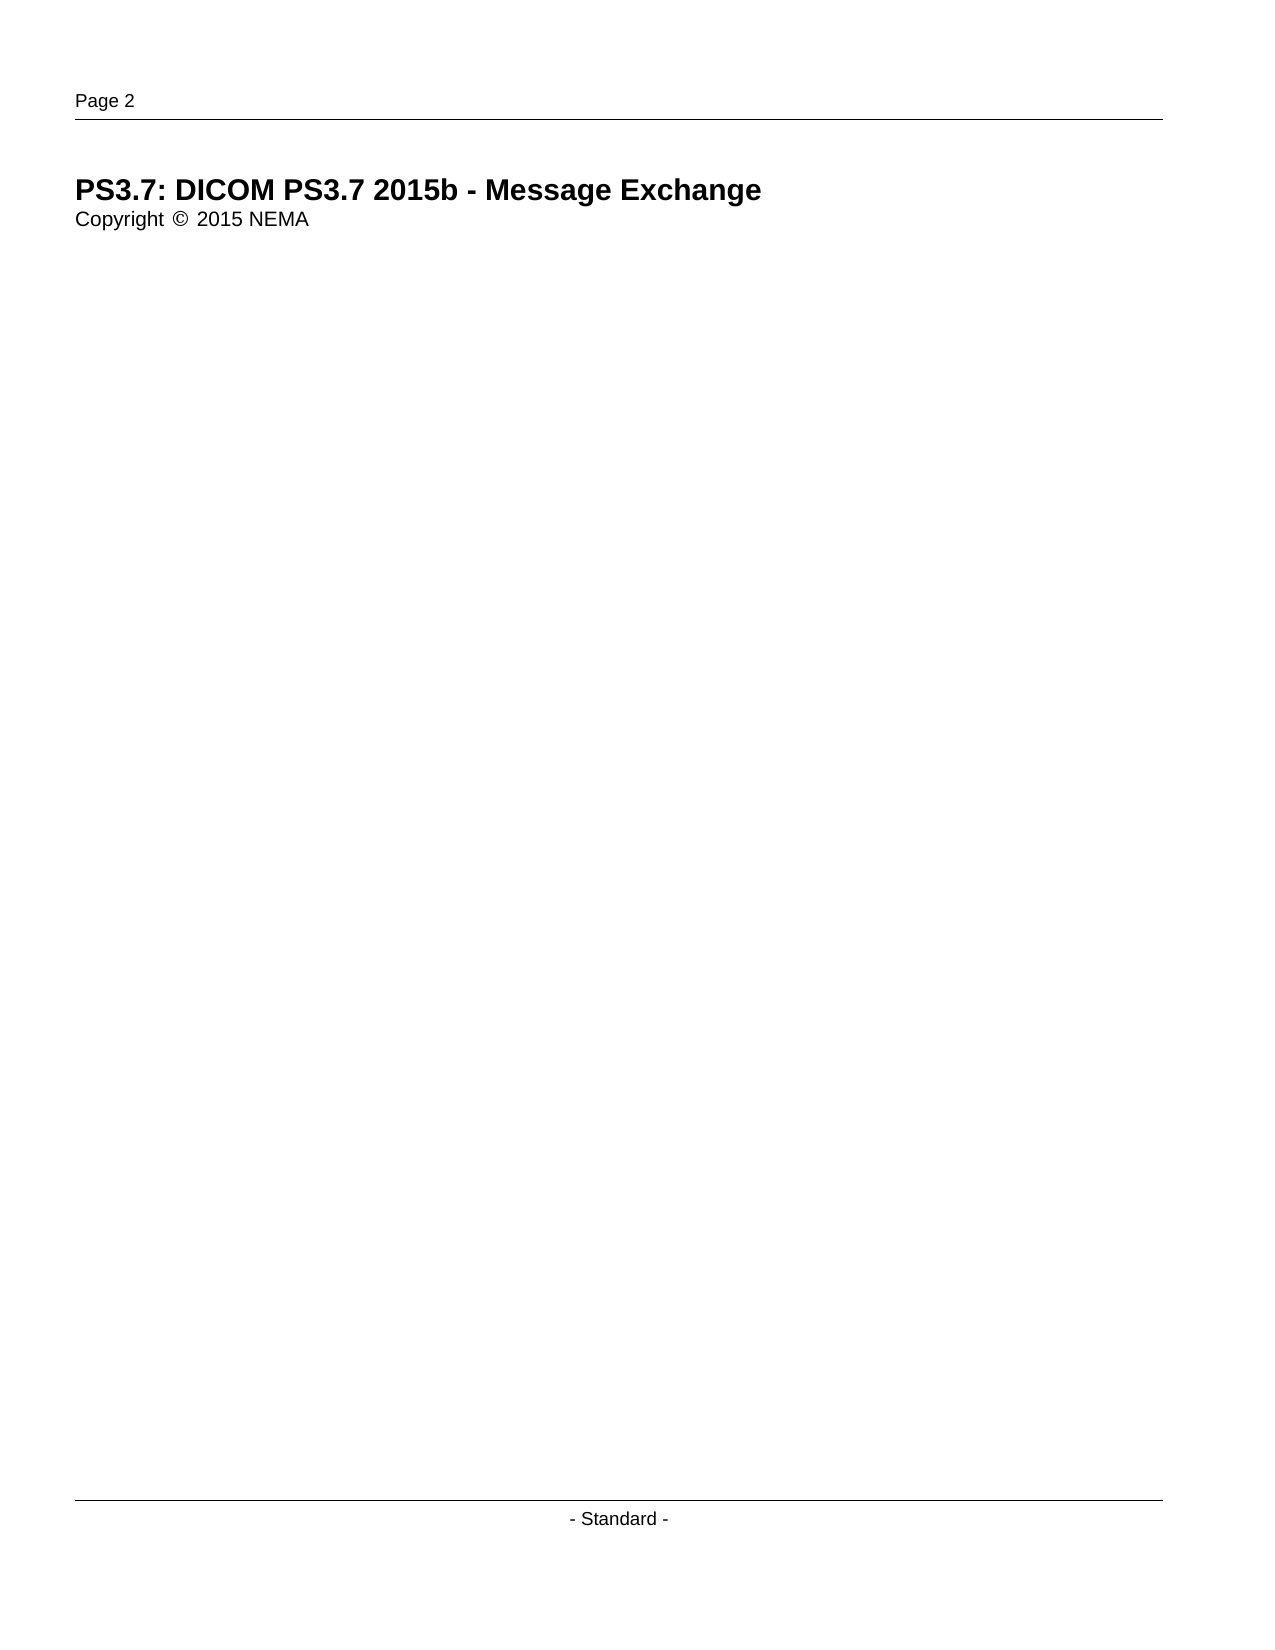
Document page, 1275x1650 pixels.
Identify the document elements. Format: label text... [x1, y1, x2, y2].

text Copyright © 2015 NEMA [75, 207, 1162, 232]
text PS3.7: DICOM PS3.7 2015b - Message Exchange [75, 172, 1162, 207]
